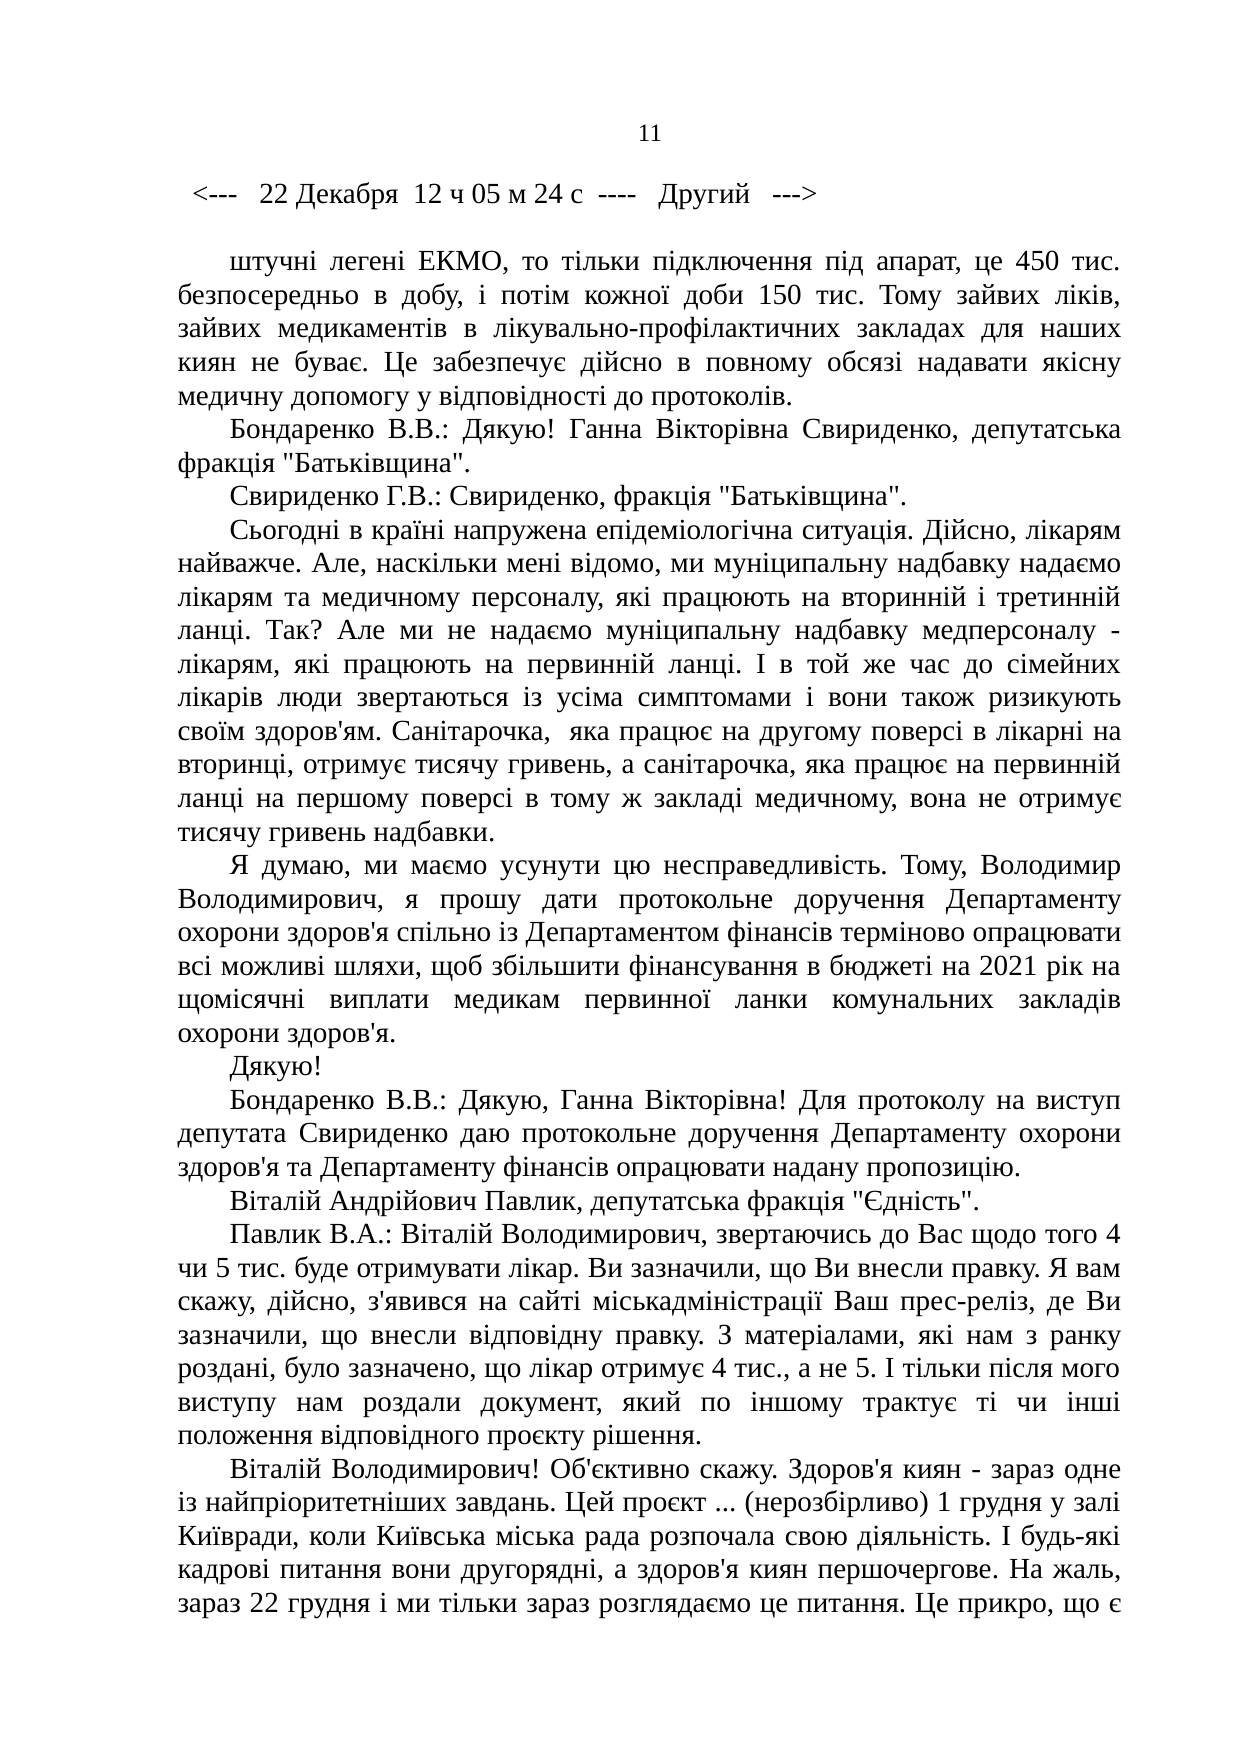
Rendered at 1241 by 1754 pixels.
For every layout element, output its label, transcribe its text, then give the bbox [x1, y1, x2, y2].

text штучні легені ЕКМО, то тільки підключення під апарат, це 450 тис. безпосередньо в добу, і потім кожної доби 150 тис. Тому зайвих ліків, зайвих медикаментів в лікувально-профілактичних закладах для наших киян не буває. Це забезпечує дійсно в повному обсязі надавати якісну медичну допомогу у відповідності до протоколів. [177, 243, 1122, 411]
text Бондаренко В.В.: Дякую, Ганна Вікторівна! Для протоколу на виступ депутата Свириденко даю протокольне доручення Департаменту охорони здоров'я та Департаменту фінансів опрацювати надану пропозицію. [177, 1082, 1122, 1183]
text <--- 22 Декабря 12 ч 05 м 24 с ---- Другий ---> [177, 176, 1122, 210]
text Віталій Андрійович Павлик, депутатська фракція "Єдність". [177, 1183, 1122, 1216]
text Сьогодні в країні напружена епідеміологічна ситуація. Дійсно, лікарям найважче. Але, наскільки мені відомо, ми муніципальну надбавку надаємо лікарям та медичному персоналу, які працюють на вторинній і третинній ланці. Так? Але ми не надаємо муніципальну надбавку медперсоналу - лікарям, які працюють на первинній ланці. І в той же час до сімейних лікарів люди звертаються із усіма симптомами і вони також ризикують своїм здоров'ям. Санітарочка, яка працює на другому поверсі в лікарні на вторинці, отримує тисячу гривень, а санітарочка, яка працює на первинній ланці на першому поверсі в тому ж закладі медичному, вона не отримує тисячу гривень надбавки. [177, 512, 1122, 847]
text Павлик В.А.: Віталій Володимирович, звертаючись до Вас щодо того 4 чи 5 тис. буде отримувати лікар. Ви зазначили, що Ви внесли правку. Я вам скажу, дійсно, з'явився на сайті міськадміністрації Ваш прес-реліз, де Ви зазначили, що внесли відповідну правку. З матеріалами, які нам з ранку роздані, було зазначено, що лікар отримує 4 тис., а не 5. І тільки після мого виступу нам роздали документ, який по іншому трактує ті чи інші положення відповідного проєкту рішення. [177, 1216, 1122, 1451]
text Бондаренко В.В.: Дякую! Ганна Вікторівна Свириденко, депутатська фракція "Батьківщина". [177, 411, 1122, 478]
text Свириденко Г.В.: Свириденко, фракція "Батьківщина". [177, 478, 1122, 512]
text Я думаю, ми маємо усунути цю несправедливість. Тому, Володимир Володимирович, я прошу дати протокольне доручення Департаменту охорони здоров'я спільно із Департаментом фінансів терміново опрацювати всі можливі шляхи, щоб збільшити фінансування в бюджеті на 2021 рік на щомісячні виплати медикам первинної ланки комунальних закладів охорони здоров'я. [177, 847, 1122, 1048]
text Віталій Володимирович! Об'єктивно скажу. Здоров'я киян - зараз одне із найпріоритетніших завдань. Цей проєкт ... (нерозбірливо) 1 грудня у залі Київради, коли Київська міська рада розпочала свою діяльність. І будь-які кадрові питання вони другорядні, а здоров'я киян першочергове. На жаль, зараз 22 грудня і ми тільки зараз розглядаємо це питання. Це прикро, що є [177, 1451, 1122, 1619]
text Дякую! [177, 1048, 1122, 1082]
